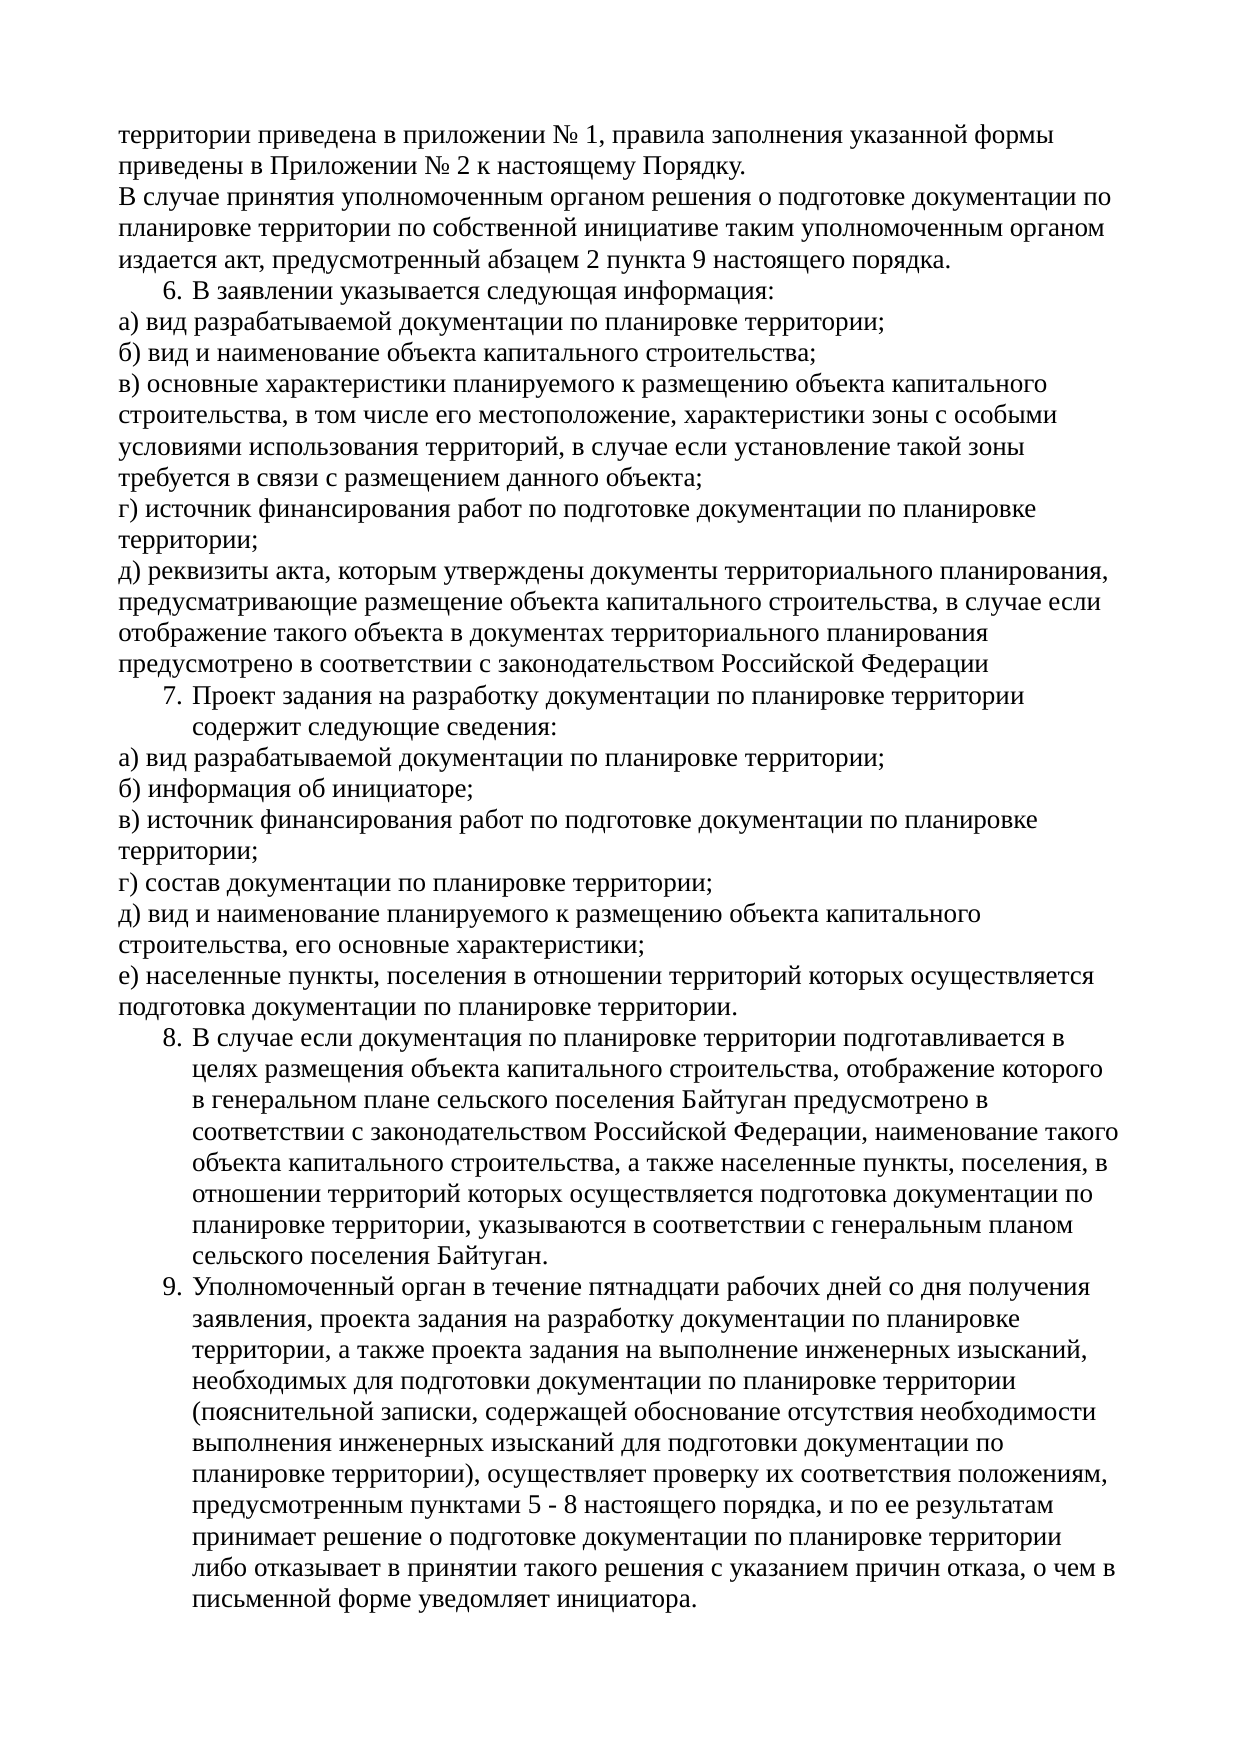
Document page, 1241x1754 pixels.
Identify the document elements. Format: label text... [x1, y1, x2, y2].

list Уполномоченный орган в течение пятнадцати рабочих дней со дня получения заявления, проекта задания на разработку документации по планировке территории, а также проекта задания на выполнение инженерных изысканий, необходимых для подготовки документации по планировке территории (пояснительной записки, содержащей обоснование отсутствия необходимости выполнения инженерных изысканий для подготовки документации по планировке территории), осуществляет проверку их соответствия положениям, предусмотренным пунктами 5 - 8 настоящего порядка, и по ее результатам принимает решение о подготовке документации по планировке территории либо отказывает в принятии такого решения с указанием причин отказа, о чем в письменной форме уведомляет инициатора. [162, 1271, 1122, 1613]
text территории приведена в приложении № 1, правила заполнения указанной формы приведены в Приложении № 2 к настоящему Порядку. [118, 118, 1122, 180]
list В заявлении указывается следующая информация: [162, 274, 1122, 305]
text д) реквизиты акта, которым утверждены документы территориального планирования, предусматривающие размещение объекта капитального строительства, в случае если отображение такого объекта в документах территориального планирования предусмотрено в соответствии с законодательством Российской Федерации [118, 554, 1122, 679]
list В случае если документация по планировке территории подготавливается в целях размещения объекта капитального строительства, отображение которого в генеральном плане сельского поселения Байтуган предусмотрено в соответствии с законодательством Российской Федерации, наименование такого объекта капитального строительства, а также населенные пункты, поселения, в отношении территорий которых осуществляется подготовка документации по планировке территории, указываются в соответствии с генеральным планом сельского поселения Байтуган. [162, 1021, 1122, 1271]
text в) источник финансирования работ по подготовке документации по планировке территории; [118, 803, 1122, 866]
text а) вид разрабатываемой документации по планировке территории; [118, 305, 1122, 336]
text а) вид разрабатываемой документации по планировке территории; [118, 741, 1122, 772]
text д) вид и наименование планируемого к размещению объекта капитального строительства, его основные характеристики; [118, 897, 1122, 959]
text б) вид и наименование объекта капитального строительства; [118, 336, 1122, 367]
text б) информация об инициаторе; [118, 772, 1122, 803]
text г) источник финансирования работ по подготовке документации по планировке территории; [118, 492, 1122, 554]
text В случае принятия уполномоченным органом решения о подготовке документации по планировке территории по собственной инициативе таким уполномоченным органом издается акт, предусмотренный абзацем 2 пункта 9 настоящего порядка. [118, 180, 1122, 274]
list Проект задания на разработку документации по планировке территории содержит следующие сведения: [162, 679, 1122, 741]
text г) состав документации по планировке территории; [118, 866, 1122, 897]
text е) населенные пункты, поселения в отношении территорий которых осуществляется подготовка документации по планировке территории. [118, 959, 1122, 1021]
text в) основные характеристики планируемого к размещению объекта капитального строительства, в том числе его местоположение, характеристики зоны с особыми условиями использования территорий, в случае если установление такой зоны требуется в связи с размещением данного объекта; [118, 367, 1122, 492]
